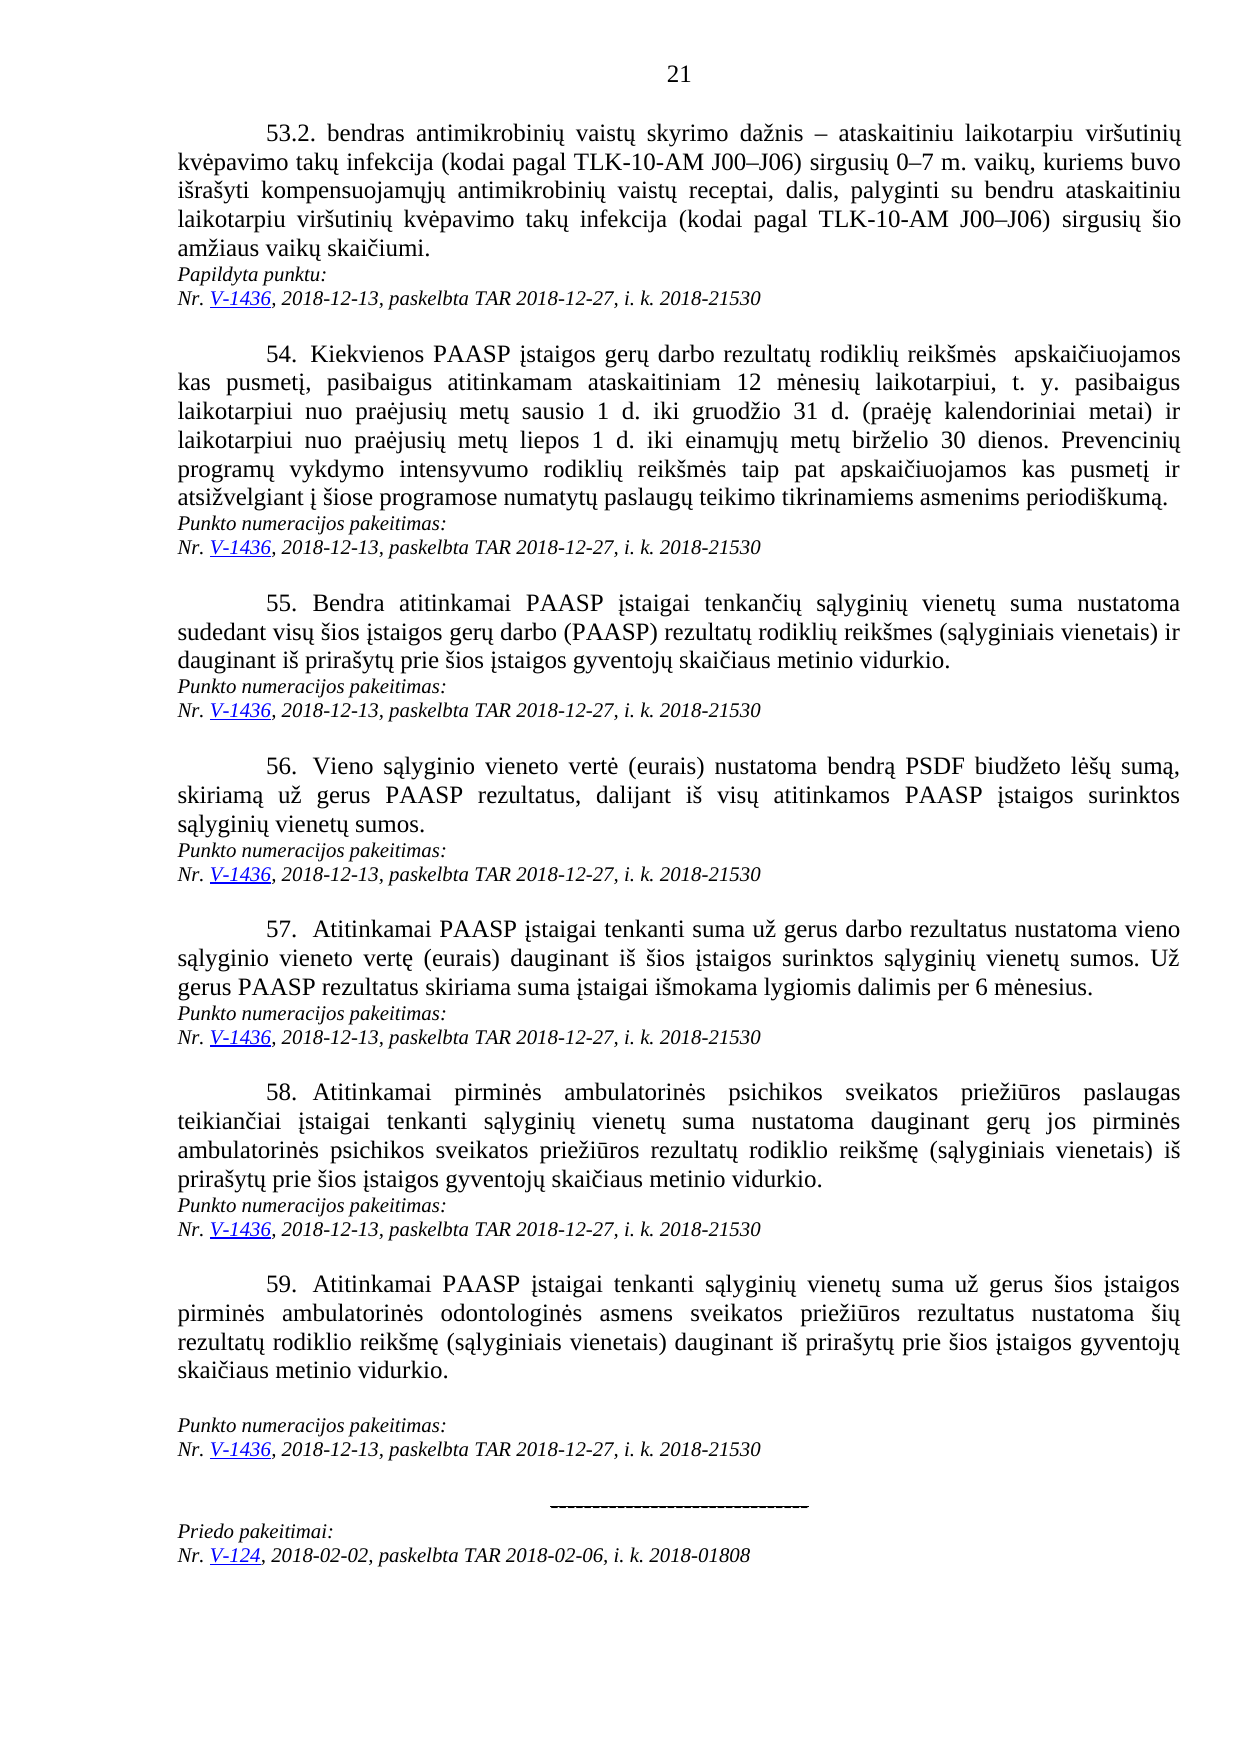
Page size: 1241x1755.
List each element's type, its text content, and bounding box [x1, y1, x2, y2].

text Punkto numeracijos pakeitimas: [177, 511, 1181, 535]
text Nr. V-1436, 2018-12-13, paskelbta TAR 2018-12-27, i. k. 2018-21530 [177, 862, 1181, 886]
text 53.2. bendras antimikrobinių vaistų skyrimo dažnis – ataskaitiniu laikotarpiu viršutinių kvėpavimo takų infekcija (kodai pagal TLK-10-AM J00–J06) sirgusių 0–7 m. vaikų, kuriems buvo išrašyti kompensuojamųjų antimikrobinių vaistų receptai, dalis, palyginti su bendru ataskaitiniu laikotarpiu viršutinių kvėpavimo takų infekcija (kodai pagal TLK-10-AM J00–J06) sirgusių šio amžiaus vaikų skaičiumi. [177, 118, 1181, 262]
text 58. Atitinkamai pirminės ambulatorinės psichikos sveikatos priežiūros paslaugas teikiančiai įstaigai tenkanti sąlyginių vienetų suma nustatoma dauginant gerų jos pirminės ambulatorinės psichikos sveikatos priežiūros rezultatų rodiklio reikšmę (sąlyginiais vienetais) iš prirašytų prie šios įstaigos gyventojų skaičiaus metinio vidurkio. [177, 1077, 1181, 1192]
text Nr. V-124, 2018-02-02, paskelbta TAR 2018-02-06, i. k. 2018-01808 [177, 1543, 1181, 1567]
text Nr. V-1436, 2018-12-13, paskelbta TAR 2018-12-27, i. k. 2018-21530 [177, 286, 1181, 310]
text Priedo pakeitimai: [177, 1519, 1181, 1543]
text 57. Atitinkamai PAASP įstaigai tenkanti suma už gerus darbo rezultatus nustatoma vieno sąlyginio vieneto vertę (eurais) dauginant iš šios įstaigos surinktos sąlyginių vienetų sumos. Už gerus PAASP rezultatus skiriama suma įstaigai išmokama lygiomis dalimis per 6 mėnesius. [177, 914, 1181, 1001]
text 54. Kiekvienos PAASP įstaigos gerų darbo rezultatų rodiklių reikšmės apskaičiuojamos kas pusmetį, pasibaigus atitinkamam ataskaitiniam 12 mėnesių laikotarpiui, t. y. pasibaigus laikotarpiui nuo praėjusių metų sausio 1 d. iki gruodžio 31 d. (praėję kalendoriniai metai) ir laikotarpiui nuo praėjusių metų liepos 1 d. iki einamųjų metų birželio 30 dienos. Prevencinių programų vykdymo intensyvumo rodiklių reikšmės taip pat apskaičiuojamos kas pusmetį ir atsižvelgiant į šiose programose numatytų paslaugų teikimo tikrinamiems asmenims periodiškumą. [177, 339, 1181, 511]
text Nr. V-1436, 2018-12-13, paskelbta TAR 2018-12-27, i. k. 2018-21530 [177, 1437, 1181, 1461]
text Papildyta punktu: [177, 262, 1181, 286]
text 56. Vieno sąlyginio vieneto vertė (eurais) nustatoma bendrą PSDF biudžeto lėšų sumą, skiriamą už gerus PAASP rezultatus, dalijant iš visų atitinkamos PAASP įstaigos surinktos sąlyginių vienetų sumos. [177, 751, 1181, 837]
text 55. Bendra atitinkamai PAASP įstaigai tenkančių sąlyginių vienetų suma nustatoma sudedant visų šios įstaigos gerų darbo (PAASP) rezultatų rodiklių reikšmes (sąlyginiais vienetais) ir dauginant iš prirašytų prie šios įstaigos gyventojų skaičiaus metinio vidurkio. [177, 588, 1181, 674]
text 59. Atitinkamai PAASP įstaigai tenkanti sąlyginių vienetų suma už gerus šios įstaigos pirminės ambulatorinės odontologinės asmens sveikatos priežiūros rezultatus nustatoma šių rezultatų rodiklio reikšmę (sąlyginiais vienetais) dauginant iš prirašytų prie šios įstaigos gyventojų skaičiaus metinio vidurkio. [177, 1269, 1181, 1384]
text Punkto numeracijos pakeitimas: [177, 1001, 1181, 1025]
text Nr. V-1436, 2018-12-13, paskelbta TAR 2018-12-27, i. k. 2018-21530 [177, 1025, 1181, 1049]
text Nr. V-1436, 2018-12-13, paskelbta TAR 2018-12-27, i. k. 2018-21530 [177, 1217, 1181, 1241]
text Punkto numeracijos pakeitimas: [177, 1413, 1181, 1437]
text Punkto numeracijos pakeitimas: [177, 837, 1181, 862]
text Nr. V-1436, 2018-12-13, paskelbta TAR 2018-12-27, i. k. 2018-21530 [177, 535, 1181, 559]
text Punkto numeracijos pakeitimas: [177, 1192, 1181, 1217]
text ------------------------------- [177, 1490, 1181, 1519]
text Nr. V-1436, 2018-12-13, paskelbta TAR 2018-12-27, i. k. 2018-21530 [177, 698, 1181, 722]
text Punkto numeracijos pakeitimas: [177, 674, 1181, 698]
